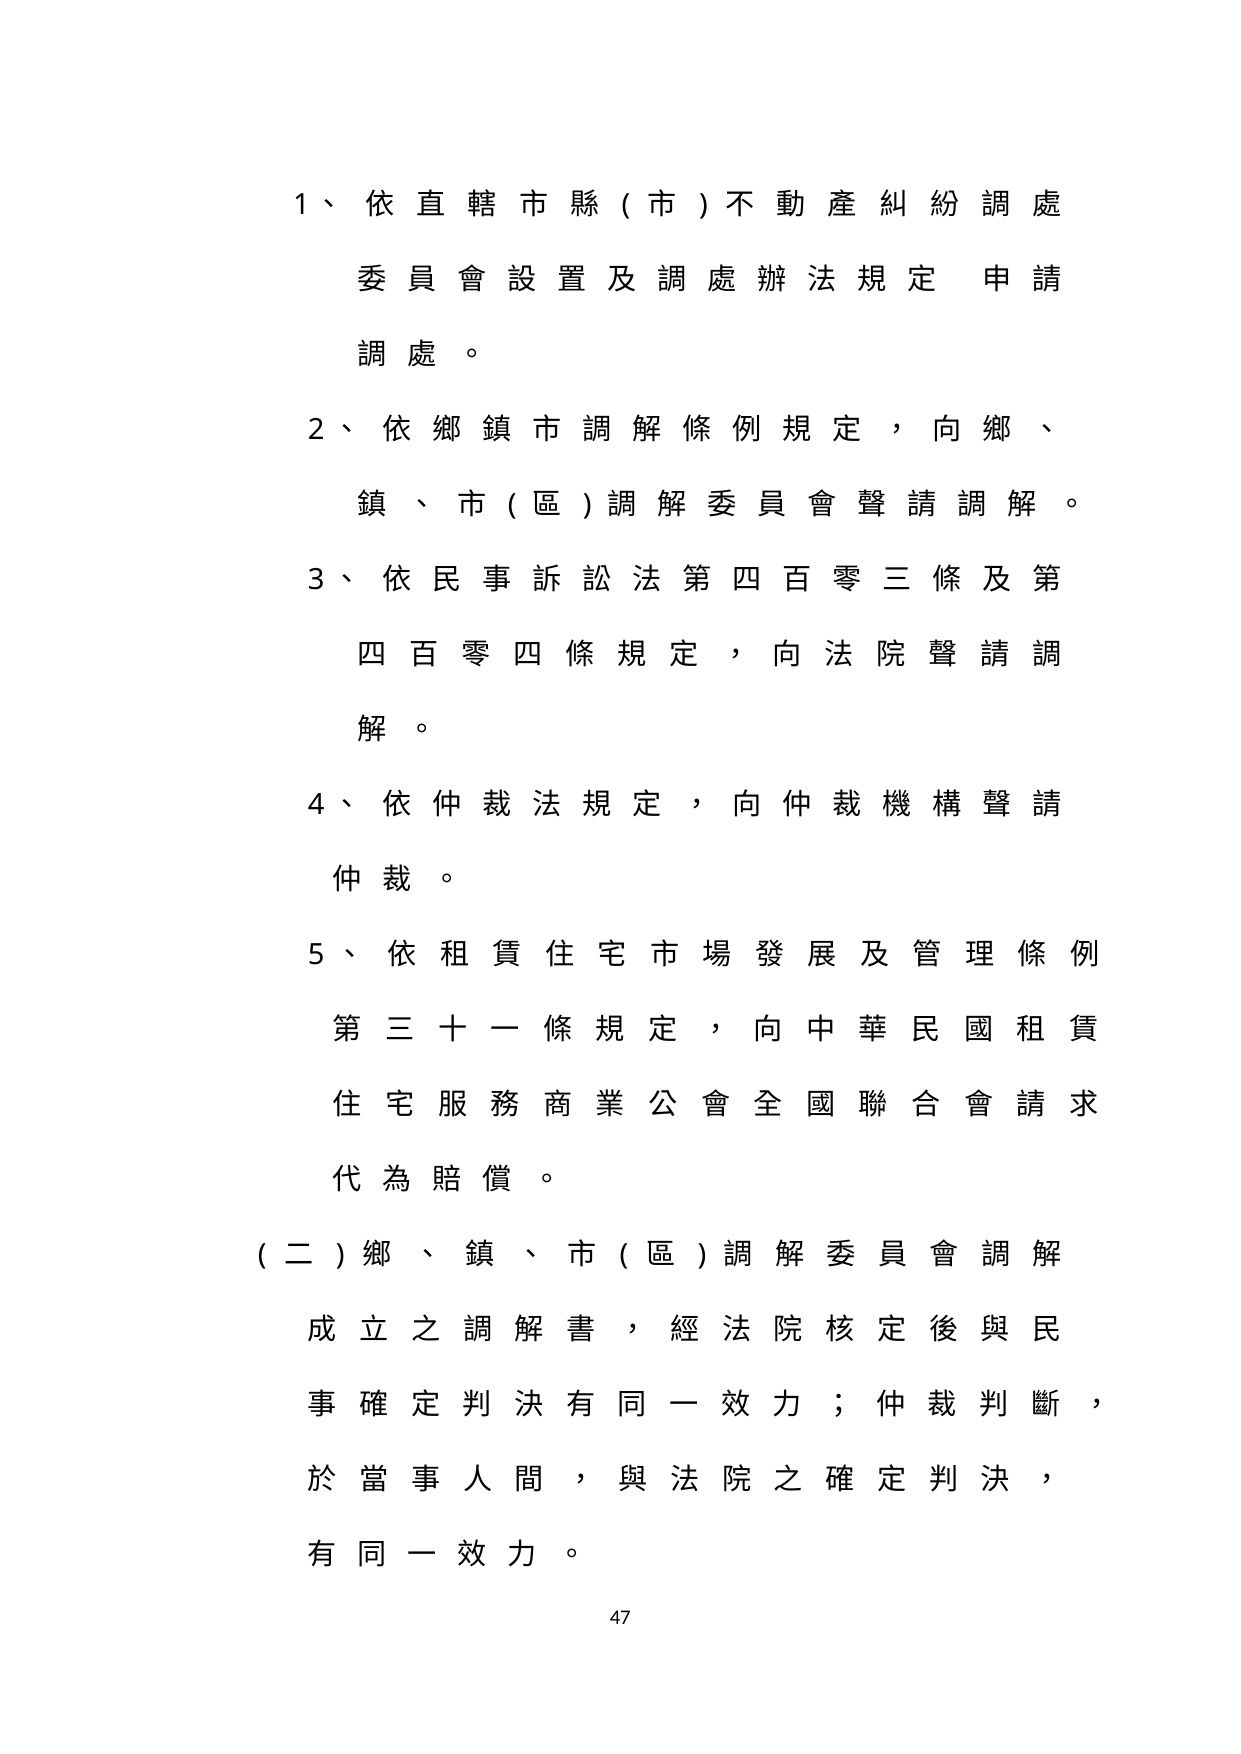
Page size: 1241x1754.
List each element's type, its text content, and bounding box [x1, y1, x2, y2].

text 5、依租賃住宅市場發展及管理條例第三十一條規定，向中華民國租賃住宅服務商業公會全國聯合會請求代為賠償。 [294, 914, 1120, 1214]
text 2、依鄉鎮市調解條例規定，向鄉、鎮、市(區)調解委員會聲請調解。 [296, 389, 1083, 539]
text (二)鄉、鎮、市(區)調解委員會調解成立之調解書，經法院核定後與民事確定判決有同一效力；仲裁判斷，於當事人間，與法院之確定判決，有同一效力。 [246, 1214, 1083, 1589]
text 4、依仲裁法規定，向仲裁機構聲請仲裁。 [296, 764, 1083, 914]
text 1、依直轄市縣(市)不動產糾紛調處委員會設置及調處辦法規定 申請調處。 [241, 164, 1083, 389]
text 3、依民事訴訟法第四百零三條及第四百零四條規定，向法院聲請調解。 [296, 539, 1083, 764]
